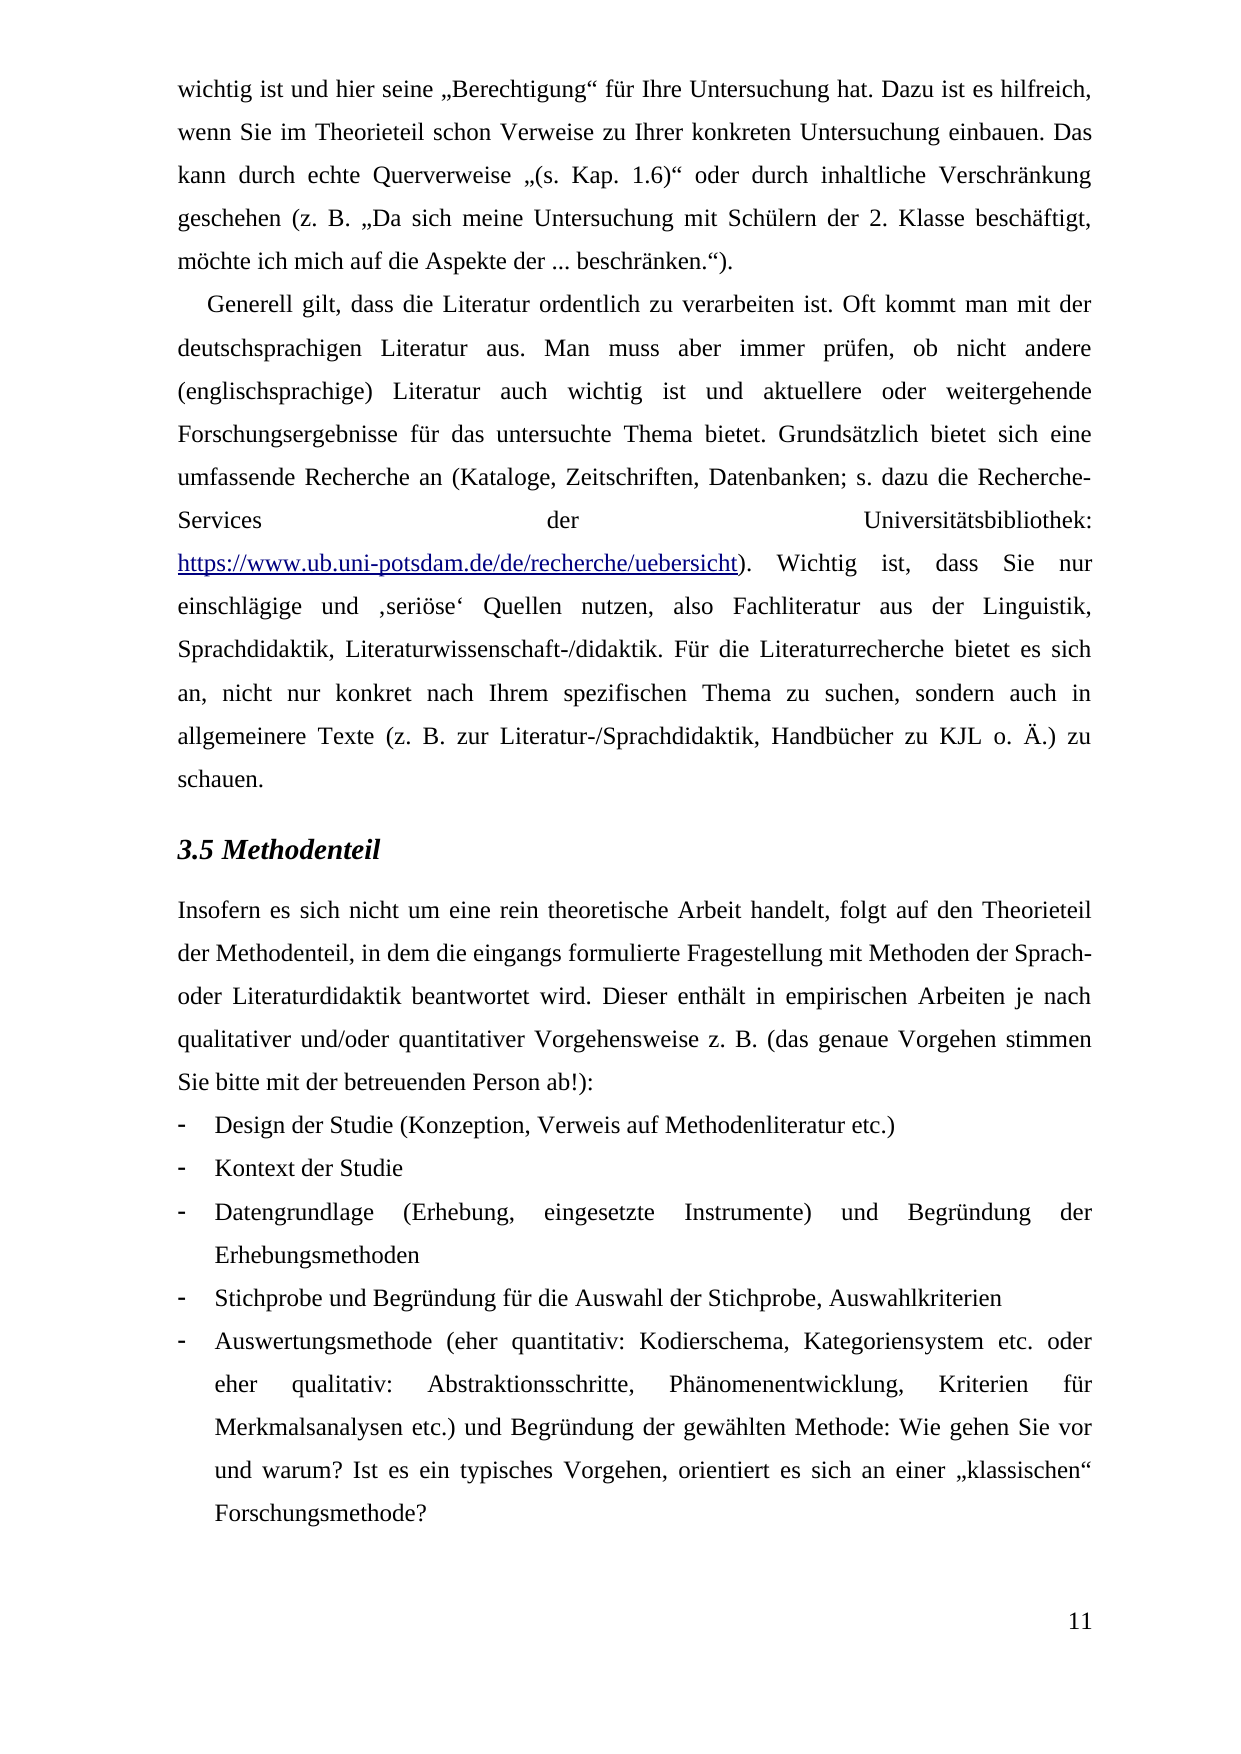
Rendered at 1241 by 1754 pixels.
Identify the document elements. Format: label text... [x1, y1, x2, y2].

text wichtig ist und hier seine „Berechtigung“ für Ihre Untersuchung hat. Dazu ist es hilfreich, wenn Sie im Theorieteil schon Verweise zu Ihrer konkreten Untersuchung einbauen. Das kann durch echte Querverweise „(s. Kap. 1.6)“ oder durch inhaltliche Verschränkung geschehen (z. B. „Da sich meine Untersuchung mit Schülern der 2. Klasse beschäftigt, möchte ich mich auf die Aspekte der ... beschränken.“). [177, 74, 1092, 275]
list Kontext der Studie [177, 1153, 1092, 1182]
list Methodenteil [177, 832, 1092, 866]
text Insofern es sich nicht um eine rein theoretische Arbeit handelt, folgt auf den Theorieteil der Methodenteil, in dem die eingangs formulierte Fragestellung mit Methoden der Sprach- oder Literaturdidaktik beantwortet wird. Dieser enthält in empirischen Arbeiten je nach qualitativer und/oder quantitativer Vorgehensweise z. B. (das genaue Vorgehen stimmen Sie bitte mit der betreuenden Person ab!): [177, 895, 1092, 1096]
list Stichprobe und Begründung für die Auswahl der Stichprobe, Auswahlkriterien [177, 1283, 1092, 1312]
list Design der Studie (Konzeption, Verweis auf Methodenliteratur etc.) [177, 1110, 1092, 1139]
list Datengrundlage (Erhebung, eingesetzte Instrumente) und Begründung der Erhebungsmethoden [177, 1197, 1092, 1268]
text Generell gilt, dass die Literatur ordentlich zu verarbeiten ist. Oft kommt man mit der deutschsprachigen Literatur aus. Man muss aber immer prüfen, ob nicht andere (englischsprachige) Literatur auch wichtig ist und aktuellere oder weitergehende Forschungsergebnisse für das untersuchte Thema bietet. Grundsätzlich bietet sich eine umfassende Recherche an (Kataloge, Zeitschriften, Datenbanken; s. dazu die Recherche-Services der Universitätsbibliothek: https://www.ub.uni-potsdam.de/de/recherche/uebersicht). Wichtig ist, dass Sie nur einschlägige und ‚seriöse‘ Quellen nutzen, also Fachliteratur aus der Linguistik, Sprachdidaktik, Literaturwissenschaft-/didaktik. Für die Literaturrecherche bietet es sich an, nicht nur konkret nach Ihrem spezifischen Thema zu suchen, sondern auch in allgemeinere Texte (z. B. zur Literatur-/Sprachdidaktik, Handbücher zu KJL o. Ä.) zu schauen. [177, 289, 1092, 793]
list Auswertungsmethode (eher quantitativ: Kodierschema, Kategoriensystem etc. oder eher qualitativ: Abstraktionsschritte, Phänomenentwicklung, Kriterien für Merkmalsanalysen etc.) und Begründung der gewählten Methode: Wie gehen Sie vor und warum? Ist es ein typisches Vorgehen, orientiert es sich an einer „klassischen“ Forschungsmethode? [177, 1326, 1092, 1527]
